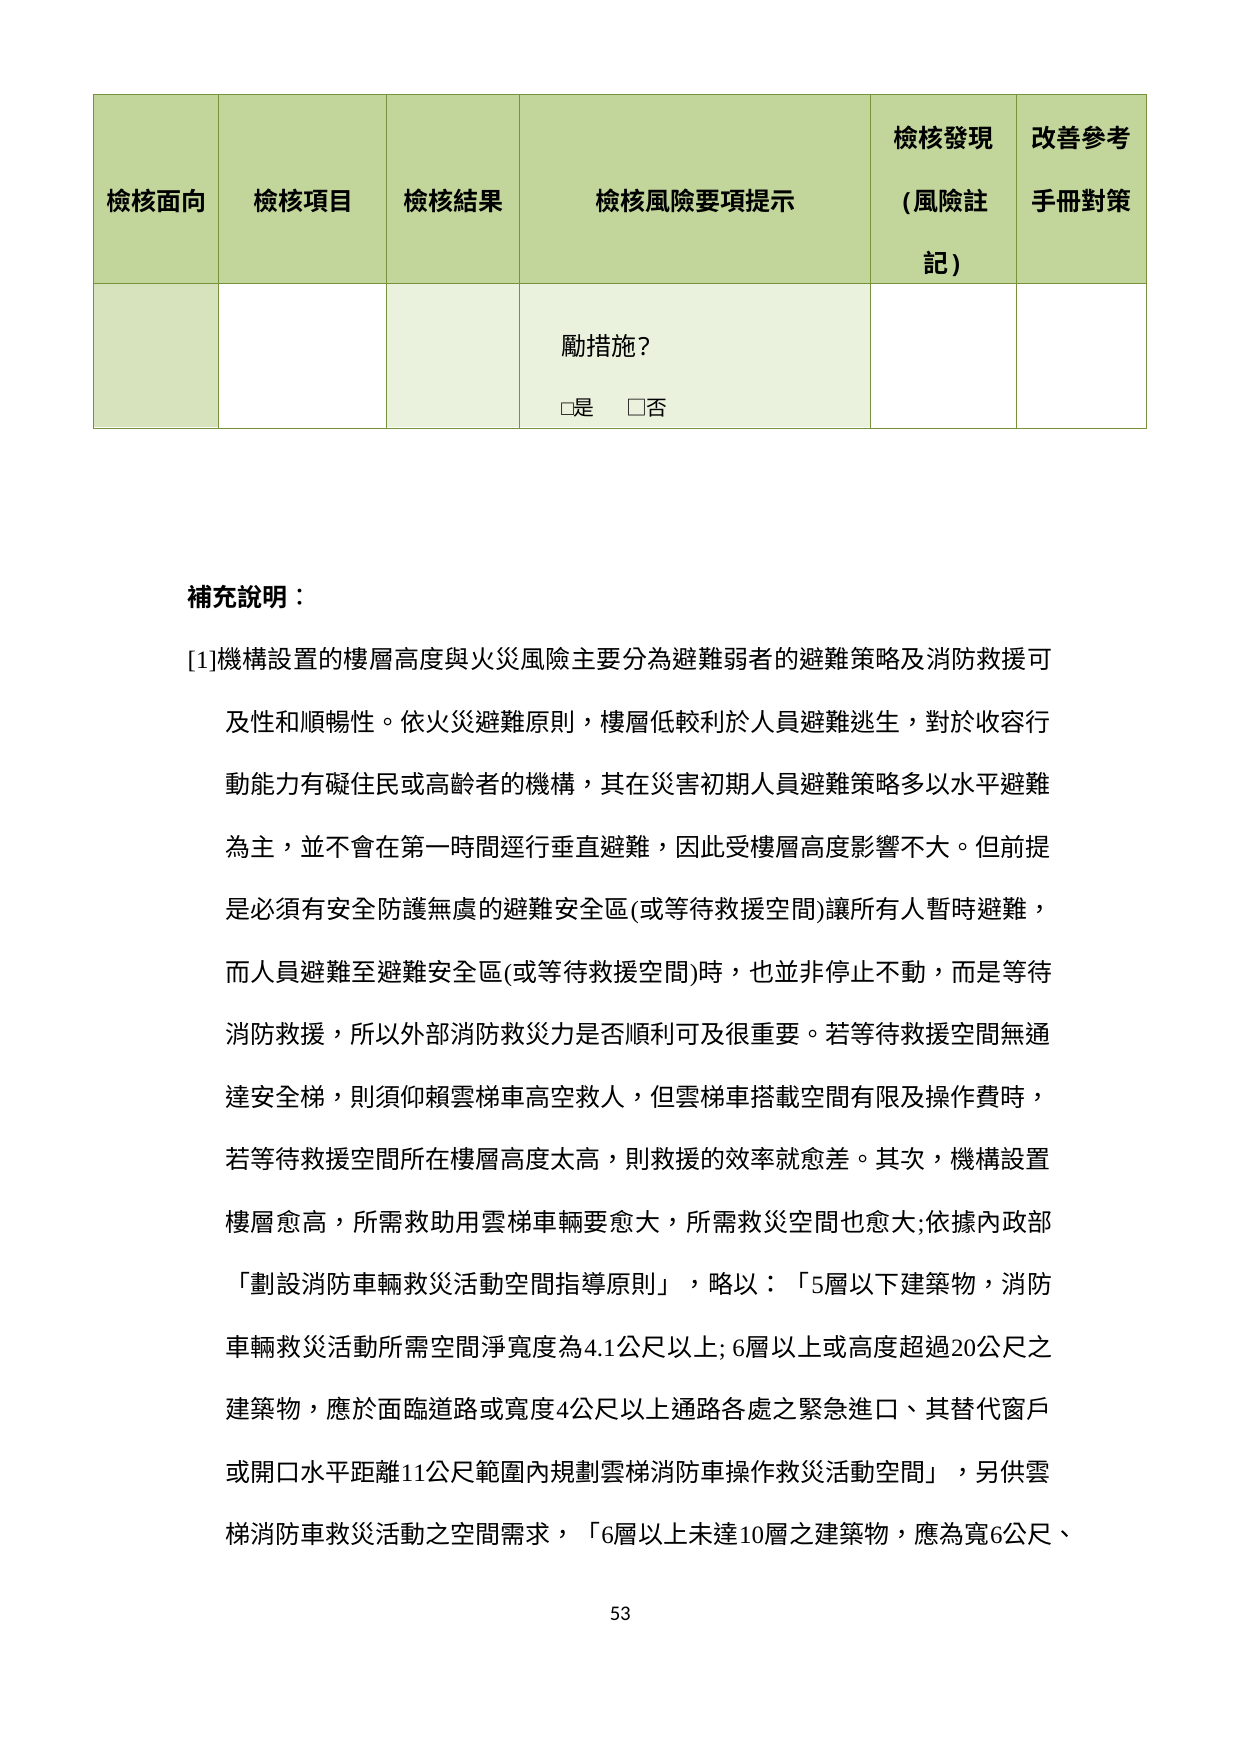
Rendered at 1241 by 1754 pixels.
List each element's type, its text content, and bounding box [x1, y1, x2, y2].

table_cell [387, 284, 519, 427]
table_header 檢核發現(風險註記) [871, 95, 1016, 283]
table_header 檢核項目 [219, 95, 386, 283]
table_header 檢核面向 [94, 95, 218, 283]
table_header 檢核結果 [387, 95, 519, 283]
text 補充說明： [187, 553, 1053, 616]
table_cell [1017, 284, 1146, 427]
table_header 改善參考手冊對策 [1017, 95, 1146, 283]
text [1]機構設置的樓層高度與火災風險主要分為避難弱者的避難策略及消防救援可及性和順暢性。依火災避難原則，樓層低較利於人員避難逃生，對於收容行動能力有礙住民或高齡者的機構，其在災害初期人員避難策略多以水平避難為主，並不會在第一時間逕行垂直避難，因此受樓層高度影響不大。但前提是必須有安全防護無虞的避難安全區(或等待救援空間)讓所有人暫時避難，而人員避難至避難安全區(或等待救援空間)時，也並非停止不動，而是等待消防救援，所以外部消防救災力是否順利可及很重要。若等待救援空間無通達安全梯，則須仰賴雲梯車高空救人，但雲梯車搭載空間有限及操作費時，若等待救援空間所在樓層高度太高，則救援的效率就愈差。其次，機構設置樓層愈高，所需救助用雲梯車輛要愈大，所需救災空間也愈大;依據內政部「劃設消防車輛救災活動空間指導原則」，略以：「5層以下建築物，消防車輛救災活動所需空間淨寬度為4.1公尺以上; 6層以上或高度超過20公尺之建築物，應於面臨道路或寬度4公尺以上通路各處之緊急進口、其替代窗戶或開口水平距離11公尺範圍內規劃雲梯消防車操作救災活動空間」，另供雲梯消防車救災活動之空間需求，「6層以上未達10層之建築物，應為寬6公尺、長15公尺以上；10層以上建築物，應為寬8公尺、長20公尺以上」，因此機構建築物面臨道路倘若無法提供前述救災空間的話，則不應設於10層以上。另者，依建築術規則設計施工編第108條，規定建築物在2層以上，第10層以下之各樓層，應設置緊急進口(11層以上免設)。該進口為建築物發生火災等緊急狀況時供消防隊進入救災之開口，其進口構造同時有建管及消防單位列管，倘與等待救援空間之「與戶外聯通之窗戶，或消防人員抵達後可自戶外進入救援之空間」相連結，當是最佳方式。再者，若等待救援空間有通達安全梯時，則消防隊會利用該梯進行救助活動，亦即消防人員必須步行樓梯上下，倘樓層愈高，消防人員體力消耗愈嚴重。綜合以上所述，務實考量相關規定並顧及消防救災設備、車輛及人員體力之配合，建議機構設置樓層原則上不宜超過10層樓。 [187, 616, 1053, 1553]
table_cell 勵措施? □是 □否 [520, 284, 870, 427]
table_cell [219, 284, 386, 427]
table_cell [871, 284, 1016, 427]
table_header 檢核風險要項提示 [520, 95, 870, 283]
table_cell [94, 284, 218, 427]
